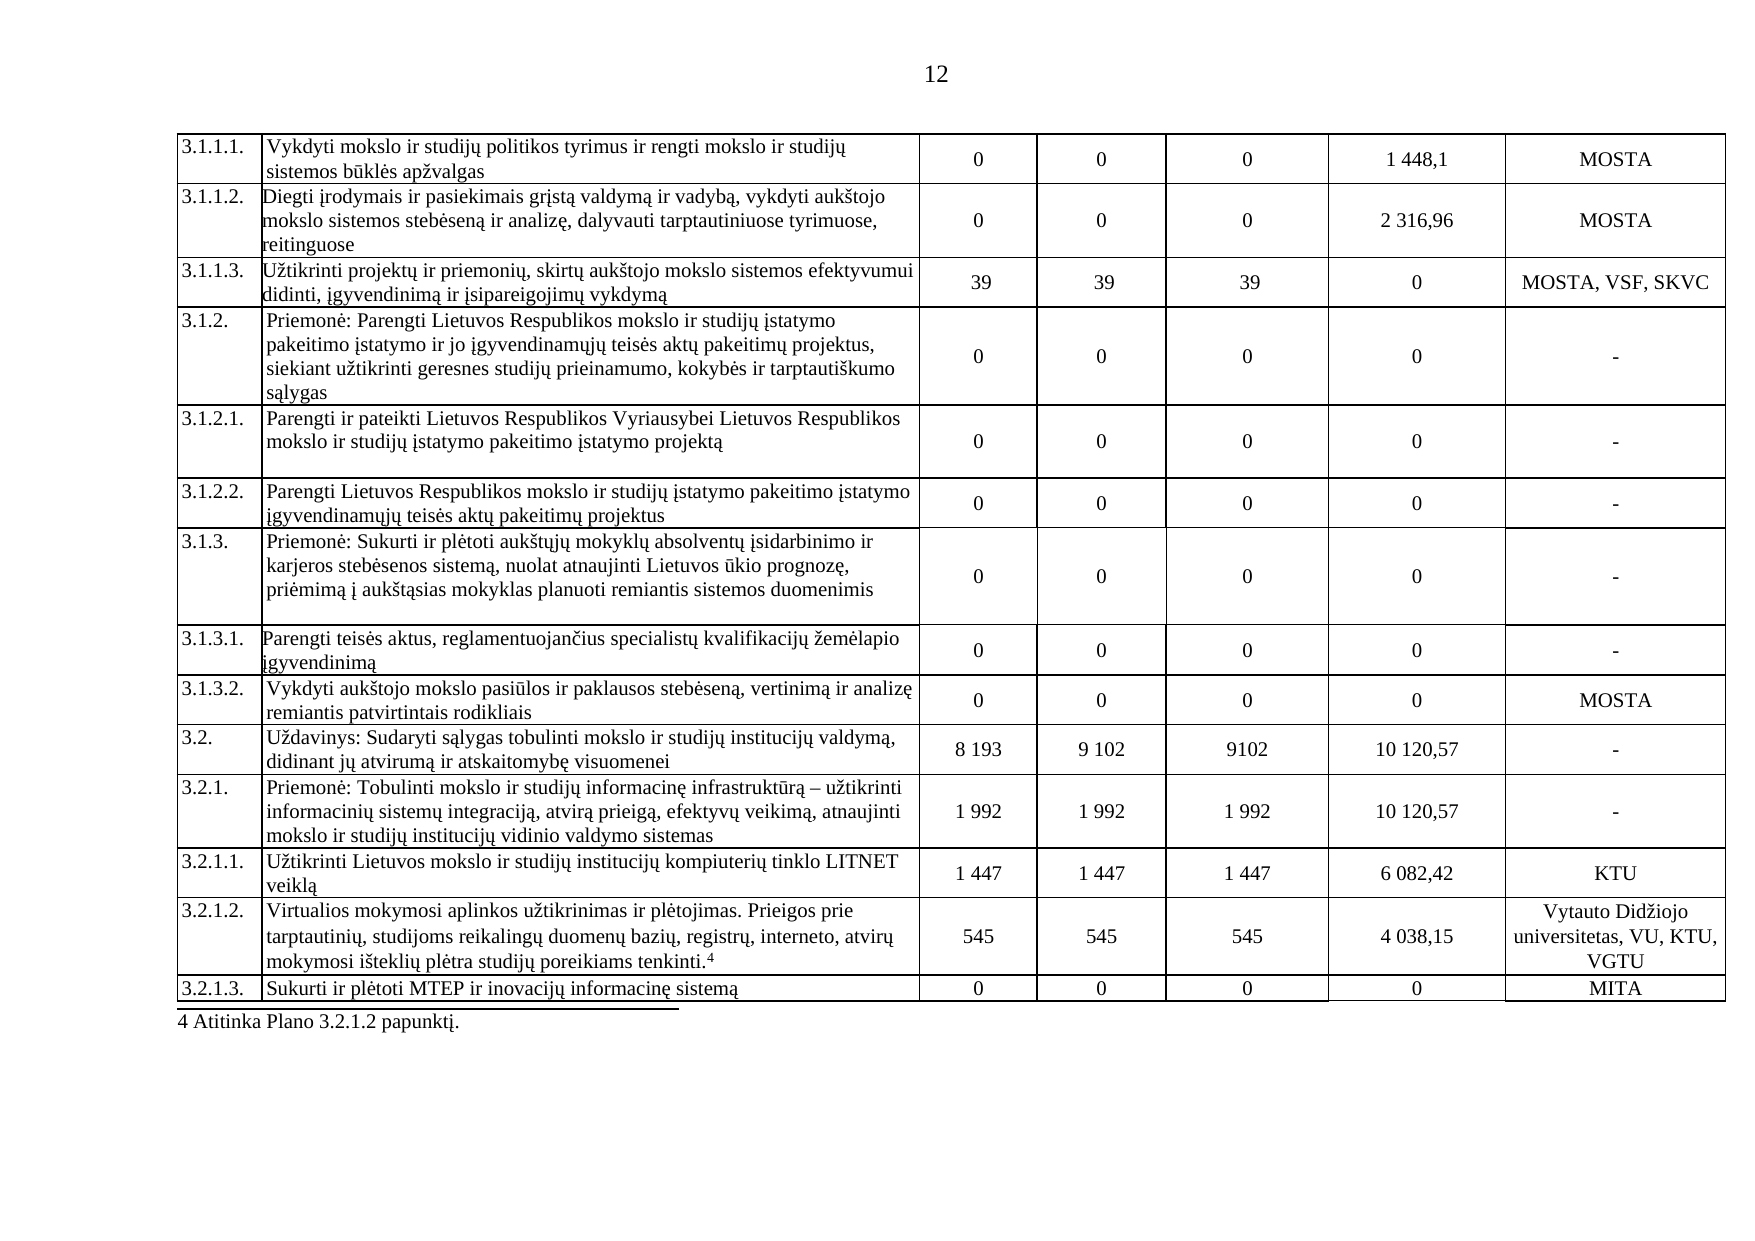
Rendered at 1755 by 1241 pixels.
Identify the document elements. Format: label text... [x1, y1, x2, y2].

table_cell 1 992 [1167, 775, 1328, 847]
table_cell [1726, 477, 1736, 527]
table_cell 0 [1038, 479, 1165, 527]
table_cell Priemonė: Sukurti ir plėtoti aukštųjų mokyklų absolventų įsidarbinimo ir karjeros stebėsenos sistemą, nuolat atnaujinti Lietuvos ūkio prognozę, priėmimą į aukštąsias mokyklas planuoti remiantis sistemos duomenimis [263, 529, 919, 624]
table_cell 3.1.1.3. [178, 258, 261, 306]
table_cell 0 [1038, 406, 1165, 477]
table_cell Parengti Lietuvos Respublikos mokslo ir studijų įstatymo pakeitimo įstatymo įgyvendinamųjų teisės aktų pakeitimų projektus [263, 479, 919, 527]
table_cell 10 120,57 [1329, 775, 1505, 847]
table_cell 0 [1038, 528, 1166, 624]
table_cell 3.2.1.3. [178, 976, 261, 1000]
table_cell [1726, 183, 1736, 256]
table_cell 0 [1038, 676, 1165, 724]
table_cell [1726, 897, 1736, 974]
table_cell [1726, 774, 1736, 847]
table_cell Parengti teisės aktus, reglamentuojančius specialistų kvalifikacijų žemėlapio įgyvendinimą [263, 626, 919, 674]
table_cell 0 [1329, 625, 1505, 674]
table_cell MOSTA, VSF, SKVC [1506, 258, 1725, 306]
table_cell 1 992 [1038, 775, 1165, 847]
table_cell 0 [1329, 528, 1505, 624]
table_cell 3.2.1.1. [178, 849, 261, 897]
table_cell 3.1.1.1. [178, 135, 261, 183]
table_cell 0 [1167, 625, 1328, 674]
table_cell [1726, 974, 1736, 1000]
table_cell Užtikrinti Lietuvos mokslo ir studijų institucijų kompiuterių tinklo LITNET veiklą [263, 849, 919, 897]
table_cell Vykdyti mokslo ir studijų politikos tyrimus ir rengti mokslo ir studijų sistemos būklės apžvalgas [263, 135, 919, 183]
table_cell 3.1.1.2. [178, 184, 261, 256]
table_cell MITA [1506, 976, 1725, 1000]
table_cell Užtikrinti projektų ir priemonių, skirtų aukštojo mokslo sistemos efektyvumui didinti, įgyvendinimą ir įsipareigojimų vykdymą [263, 258, 919, 306]
table_cell - [1506, 529, 1725, 624]
table_cell 0 [1167, 479, 1328, 527]
table_cell MOSTA [1506, 184, 1725, 256]
table_cell 545 [920, 898, 1036, 974]
table_cell [1726, 306, 1736, 404]
table_cell [1726, 256, 1736, 306]
table_cell 1 447 [1167, 849, 1328, 897]
table_cell 8 193 [920, 725, 1036, 773]
table_cell 3.1.3. [178, 529, 261, 624]
table_cell Diegti įrodymais ir pasiekimais grįstą valdymą ir vadybą, vykdyti aukštojo mokslo sistemos stebėseną ir analizę, dalyvauti tarptautiniuose tyrimuose, reitinguose [263, 184, 919, 256]
table_cell 2 316,96 [1329, 184, 1505, 256]
table_cell Vykdyti aukštojo mokslo pasiūlos ir paklausos stebėseną, vertinimą ir analizę remiantis patvirtintais rodikliais [263, 676, 919, 724]
table_cell MOSTA [1506, 135, 1725, 183]
table_cell 39 [920, 258, 1036, 306]
table_cell 3.1.2.1. [178, 406, 261, 477]
table_cell 9 102 [1038, 725, 1165, 773]
table_cell 0 [920, 479, 1036, 527]
table_cell [1726, 527, 1736, 624]
table_cell - [1506, 775, 1725, 847]
table_cell Uždavinys: Sudaryti sąlygas tobulinti mokslo ir studijų institucijų valdymą, didinant jų atvirumą ir atskaitomybę visuomenei [263, 725, 919, 773]
table_cell 9102 [1167, 725, 1328, 773]
table_cell 0 [920, 135, 1036, 183]
table_cell 0 [1329, 479, 1505, 527]
table_cell Priemonė: Parengti Lietuvos Respublikos mokslo ir studijų įstatymo pakeitimo įstatymo ir jo įgyvendinamųjų teisės aktų pakeitimų projektus, siekiant užtikrinti geresnes studijų prieinamumo, kokybės ir tarptautiškumo sąlygas [263, 308, 919, 404]
table_cell 0 [1329, 308, 1505, 404]
table_cell 0 [1167, 184, 1328, 256]
table_cell 0 [920, 676, 1036, 724]
table_cell KTU [1506, 849, 1725, 897]
table_cell Parengti ir pateikti Lietuvos Respublikos Vyriausybei Lietuvos Respublikos mokslo ir studijų įstatymo pakeitimo įstatymo projektą [263, 406, 919, 477]
table_cell 3.1.3.1. [178, 626, 261, 674]
table_cell 0 [920, 625, 1036, 674]
table_cell - [1506, 725, 1725, 773]
table_cell - [1506, 626, 1725, 674]
table_cell 0 [1329, 406, 1505, 477]
table_cell 1 447 [920, 849, 1036, 897]
table_cell [1726, 724, 1736, 773]
table_cell 10 120,57 [1329, 725, 1505, 773]
table_cell 39 [1167, 258, 1328, 306]
table_cell 3.1.2.2. [178, 479, 261, 527]
table_cell 0 [1038, 308, 1165, 404]
table_cell 3.1.3.2. [178, 676, 261, 724]
table_cell 1 992 [920, 775, 1036, 847]
table_cell 0 [920, 528, 1037, 624]
table_cell 0 [1167, 406, 1328, 477]
table_cell 0 [1038, 976, 1165, 1000]
table_cell 0 [1329, 676, 1505, 724]
table_cell 0 [1167, 528, 1328, 624]
table_cell 1 447 [1038, 849, 1165, 897]
table_cell 0 [920, 184, 1036, 256]
table_cell 3.2.1. [178, 775, 261, 847]
table_cell [1726, 674, 1736, 724]
table_cell 3.1.2. [178, 308, 261, 404]
table_cell 0 [1167, 976, 1328, 1000]
table_cell Vytauto Didžiojo universitetas, VU, KTU, VGTU [1506, 898, 1725, 974]
table_cell Virtualios mokymosi aplinkos užtikrinimas ir plėtojimas. Prieigos prie tarptautinių, studijoms reikalingų duomenų bazių, registrų, interneto, atvirų mokymosi išteklių plėtra studijų poreikiams tenkinti. [263, 898, 919, 974]
table_cell [1726, 133, 1736, 183]
table_cell 4 038,15 [1329, 898, 1505, 974]
table_cell 0 [1167, 135, 1328, 183]
table_cell 0 [1038, 184, 1165, 256]
table_cell 1 448,1 [1329, 135, 1505, 183]
table_cell - [1506, 479, 1725, 527]
table_cell 0 [920, 976, 1036, 1000]
table_cell 0 [1329, 258, 1505, 306]
table_cell 0 [920, 308, 1036, 404]
table_cell 0 [1167, 676, 1328, 724]
table_cell [1726, 624, 1736, 674]
table_cell 6 082,42 [1329, 849, 1505, 897]
table_cell MOSTA [1506, 676, 1725, 724]
table_cell Priemonė: Tobulinti mokslo ir studijų informacinę infrastruktūrą – užtikrinti informacinių sistemų integraciją, atvirą prieigą, efektyvų veikimą, atnaujinti mokslo ir studijų institucijų vidinio valdymo sistemas [263, 775, 919, 847]
table_cell 0 [1038, 135, 1165, 183]
table_cell 3.2.1.2. [178, 898, 261, 974]
table_cell 545 [1167, 898, 1328, 974]
table_cell 0 [1167, 308, 1328, 404]
table_cell - [1506, 406, 1725, 477]
table_cell 39 [1038, 258, 1165, 306]
table_cell [1726, 404, 1736, 477]
table_cell 545 [1038, 898, 1165, 974]
table_cell - [1506, 308, 1725, 404]
table_cell [1726, 847, 1736, 897]
table_cell 0 [1038, 625, 1165, 674]
table_cell 3.2. [178, 725, 261, 773]
table_cell 0 [1329, 976, 1505, 1000]
table_cell 0 [920, 406, 1036, 477]
table_cell Sukurti ir plėtoti MTEP ir inovacijų informacinę sistemą [263, 976, 919, 1000]
